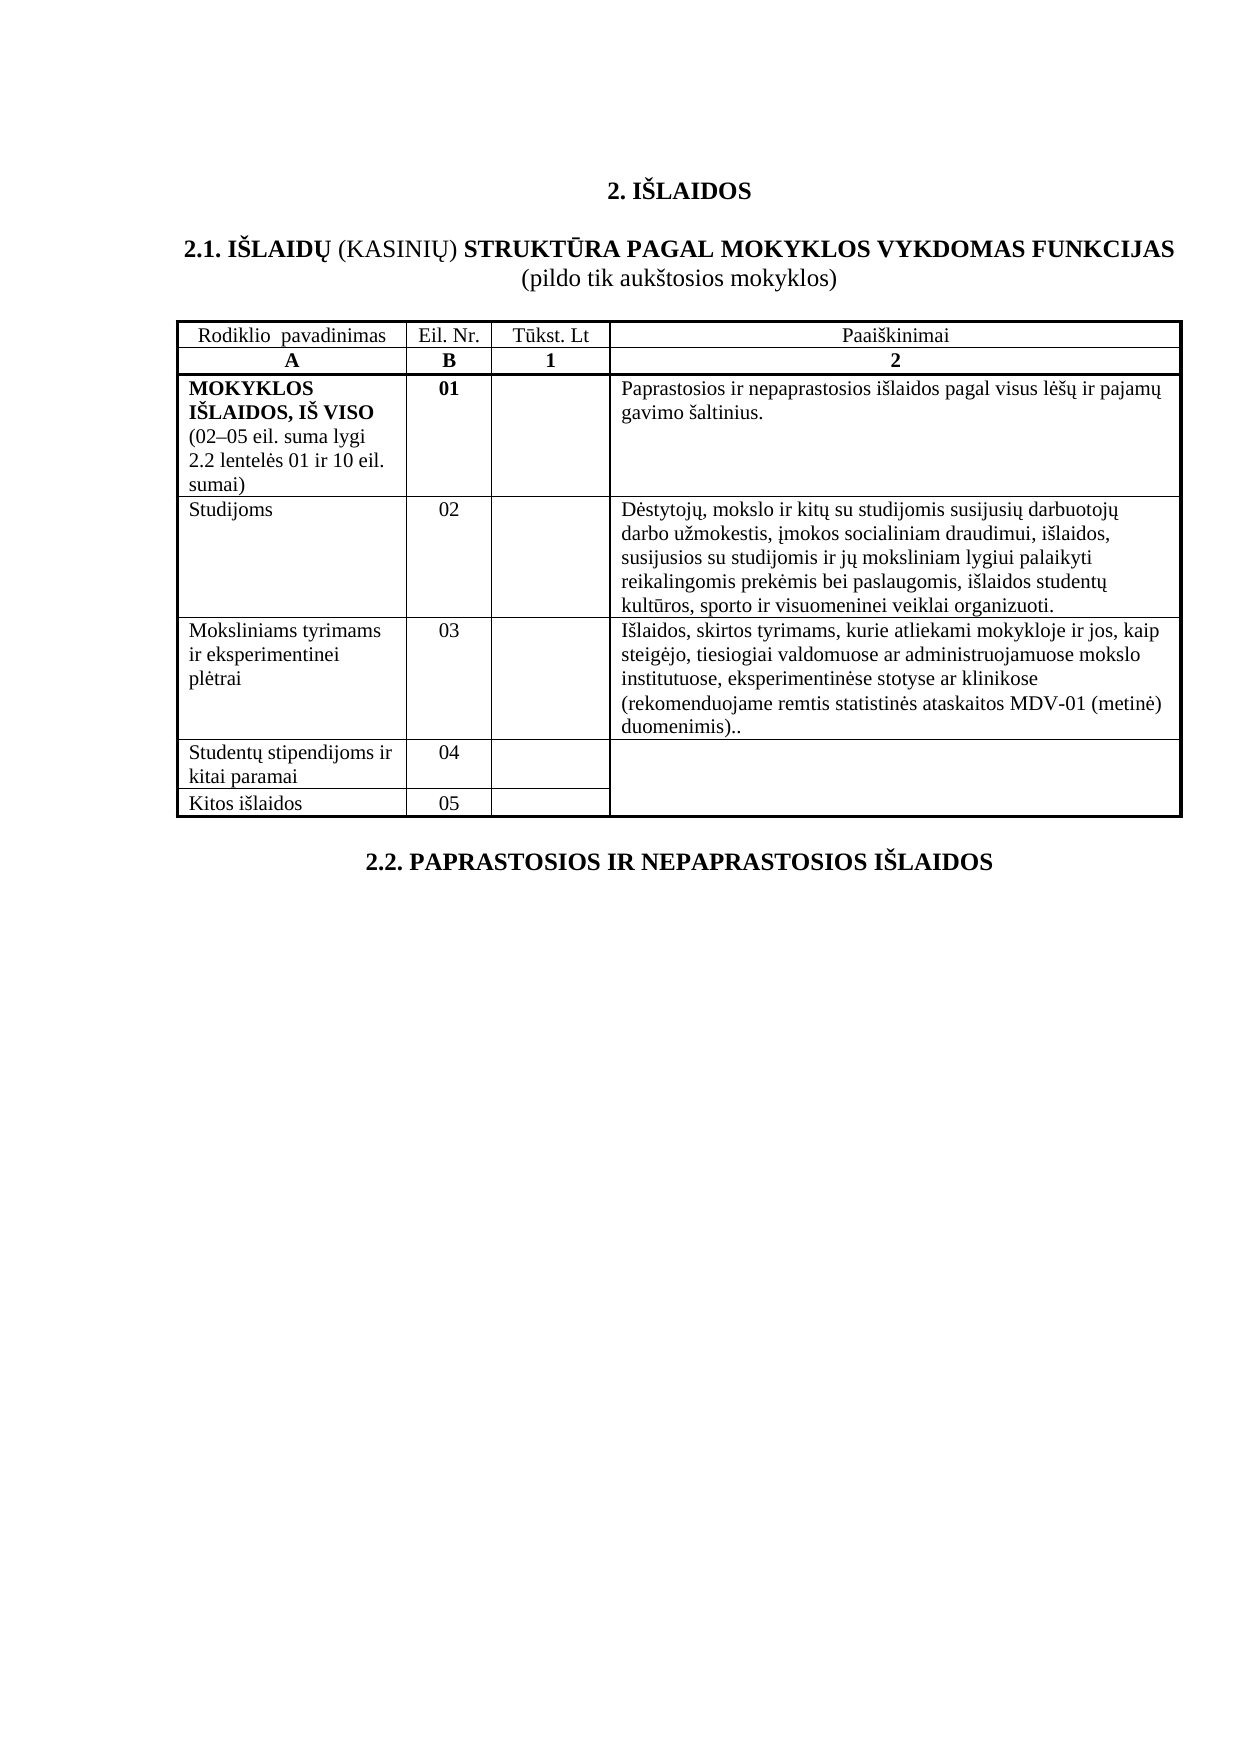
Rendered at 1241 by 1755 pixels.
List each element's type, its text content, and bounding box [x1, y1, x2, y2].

table_cell [492, 789, 609, 815]
table_cell 01 [407, 376, 491, 496]
table_header Eil. Nr. [407, 323, 491, 347]
table_cell 03 [407, 618, 491, 738]
table_cell 04 [407, 740, 491, 788]
table_header Rodiklio pavadinimas [179, 323, 406, 347]
table_cell A [179, 348, 406, 372]
table_cell [492, 497, 609, 617]
table_cell 02 [407, 497, 491, 617]
table_cell B [407, 348, 491, 372]
table_cell Kitos išlaidos [179, 789, 406, 815]
table_header Tūkst. Lt [492, 323, 609, 347]
text 2.1. IŠLAIDŲ (KASINIŲ) STRUKTŪRA PAGAL mokyklos vykdomas FUNKCIJAS [177, 234, 1181, 263]
table_cell [492, 618, 609, 738]
table_cell Moksliniams tyrimams ir eksperimentinei plėtrai [179, 618, 406, 738]
table_header Paaiškinimai [611, 323, 1179, 347]
table_cell [611, 740, 1179, 815]
table_cell Studijoms [179, 497, 406, 617]
table_cell 1 [492, 348, 609, 372]
table_cell [492, 376, 609, 496]
table_cell Mokyklos išlaidos, iš viso (02–05 eil. suma lygi 2.2 lentelės 01 ir 10 eil. sumai) [179, 376, 406, 496]
table_cell [492, 740, 609, 788]
table_cell Paprastosios ir nepaprastosios išlaidos pagal visus lėšų ir pajamų gavimo šaltinius. [611, 376, 1179, 496]
table_cell Dėstytojų, mokslo ir kitų su studijomis susijusių darbuotojų darbo užmokestis, įmokos socialiniam draudimui, išlaidos, susijusios su studijomis ir jų moksliniam lygiui palaikyti reikalingomis prekėmis bei paslaugomis, išlaidos studentų kultūros, sporto ir visuomeninei veiklai organizuoti. [611, 497, 1179, 617]
text 2.2. PAPRASTOSios IR NEPAPRASTOSios IŠLAIDOS [177, 847, 1181, 876]
text (pildo tik aukštosios mokyklos) [177, 263, 1181, 291]
table_cell 05 [407, 789, 491, 815]
table_cell 2 [611, 348, 1179, 372]
table_cell Išlaidos, skirtos tyrimams, kurie atliekami mokykloje ir jos, kaip steigėjo, tiesiogiai valdomuose ar administruojamuose mokslo institutuose, eksperimentinėse stotyse ar klinikose (rekomenduojame remtis statistinės ataskaitos MDV-01 (metinė) duomenimis).. [611, 618, 1179, 738]
table_cell Studentų stipendijoms ir kitai paramai [179, 740, 406, 788]
text 2. IŠLAIDOS [177, 176, 1181, 205]
